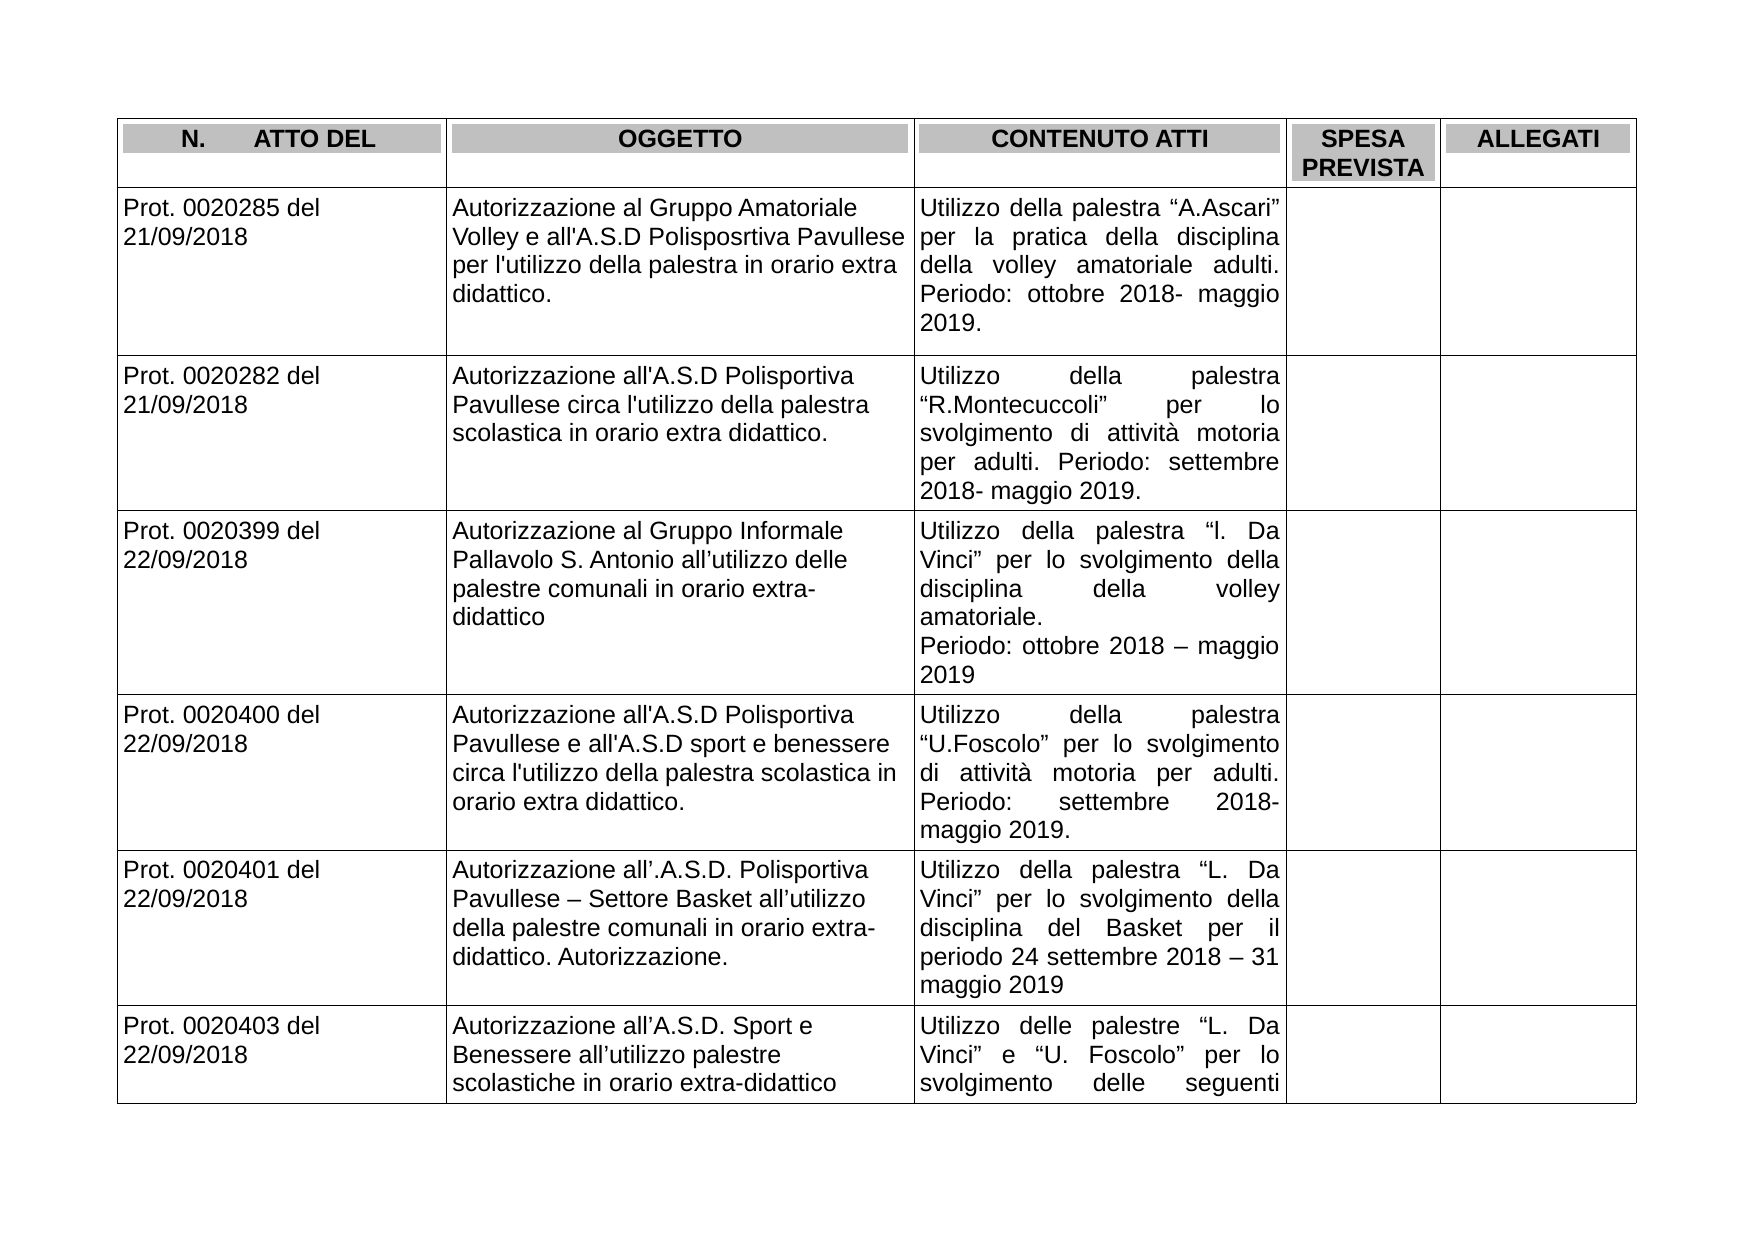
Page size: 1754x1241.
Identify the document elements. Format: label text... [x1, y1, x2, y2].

table_cell Prot. 0020282 del 21/09/2018 [118, 356, 446, 510]
table_cell Prot. 0020401 del 22/09/2018 [118, 851, 446, 1005]
table_header CONTENUTO ATTI [915, 119, 1286, 187]
table_cell [1287, 356, 1440, 510]
table_cell Utilizzo della palestra “A.Ascari” per la pratica della disciplina della volley amatoriale adulti. Periodo: ottobre 2018- maggio 2019. [915, 188, 1286, 355]
table_cell Prot. 0020285 del 21/09/2018 [118, 188, 446, 355]
table_cell Autorizzazione all'A.S.D Polisportiva Pavullese e all'A.S.D sport e benessere circa l'utilizzo della palestra scolastica in orario extra didattico. [447, 695, 914, 850]
table_cell Utilizzo della palestra “L. Da Vinci” per lo svolgimento della disciplina del Basket per il periodo 24 settembre 2018 – 31 maggio 2019 [915, 851, 1286, 1005]
table_cell Autorizzazione all'A.S.D Polisportiva Pavullese circa l'utilizzo della palestra scolastica in orario extra didattico. [447, 356, 914, 510]
table_cell [1287, 851, 1440, 1005]
table_cell Prot. 0020400 del 22/09/2018 [118, 695, 446, 850]
table_header N. ATTO DEL [118, 119, 446, 187]
table_cell Autorizzazione all’.A.S.D. Polisportiva Pavullese – Settore Basket all’utilizzo della palestre comunali in orario extra-didattico. Autorizzazione. [447, 851, 914, 1005]
table_cell [1441, 1006, 1636, 1103]
table_cell Utilizzo della palestra “U.Foscolo” per lo svolgimento di attività motoria per adulti. Periodo: settembre 2018- maggio 2019. [915, 695, 1286, 850]
table_cell [1441, 695, 1636, 850]
table_header ALLEGATI [1441, 119, 1636, 187]
table_header SPESA PREVISTA [1287, 119, 1440, 187]
table_cell [1287, 1006, 1440, 1103]
table_cell Autorizzazione al Gruppo Informale Pallavolo S. Antonio all’utilizzo delle palestre comunali in orario extra-didattico [447, 511, 914, 694]
table_cell [1287, 511, 1440, 694]
table_cell Utilizzo della palestra “R.Montecuccoli” per lo svolgimento di attività motoria per adulti. Periodo: settembre 2018- maggio 2019. [915, 356, 1286, 510]
table_cell Autorizzazione all’A.S.D. Sport e Benessere all’utilizzo palestre scolastiche in orario extra-didattico [447, 1006, 914, 1103]
table_cell Prot. 0020403 del 22/09/2018 [118, 1006, 446, 1103]
table_header OGGETTO [447, 119, 914, 187]
table_cell Utilizzo della palestra “l. Da Vinci” per lo svolgimento della disciplina della volley amatoriale. Periodo: ottobre 2018 – maggio 2019 [915, 511, 1286, 694]
table_cell [1441, 188, 1636, 355]
table_cell [1441, 851, 1636, 1005]
table_cell Autorizzazione al Gruppo Amatoriale Volley e all'A.S.D Polisposrtiva Pavullese per l'utilizzo della palestra in orario extra didattico. [447, 188, 914, 355]
table_cell [1441, 356, 1636, 510]
table_cell [1287, 695, 1440, 850]
table_cell Utilizzo delle palestre “L. Da Vinci” e “U. Foscolo” per lo svolgimento delle seguenti [915, 1006, 1286, 1103]
table_cell [1287, 188, 1440, 355]
table_cell Prot. 0020399 del 22/09/2018 [118, 511, 446, 694]
table_cell [1441, 511, 1636, 694]
